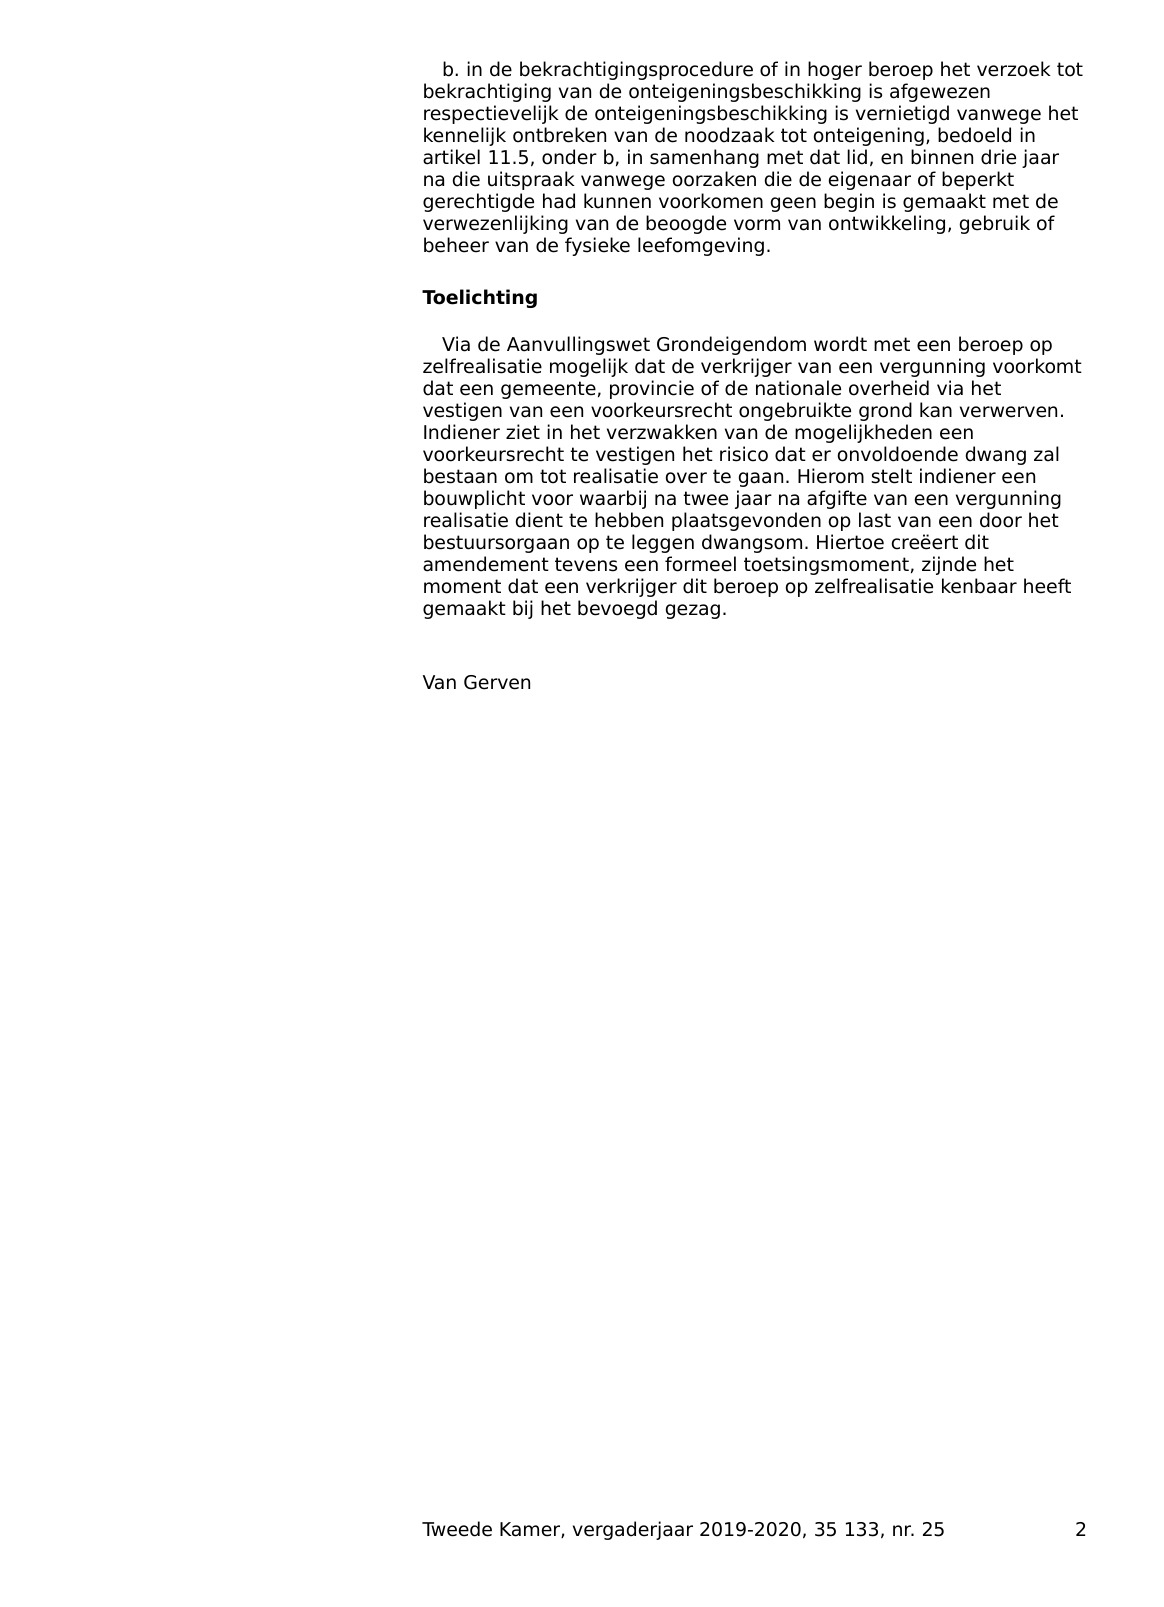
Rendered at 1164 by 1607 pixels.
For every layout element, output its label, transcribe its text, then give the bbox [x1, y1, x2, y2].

text b. in de bekrachtigingsprocedure of in hoger beroep het verzoek tot bekrachtiging van de onteigeningsbeschikking is afgewezen respectievelijk de onteigeningsbeschikking is vernietigd vanwege het kennelijk ontbreken van de noodzaak tot onteigening, bedoeld in artikel 11.5, onder b, in samenhang met dat lid, en binnen drie jaar na die uitspraak vanwege oorzaken die de eigenaar of beperkt gerechtigde had kunnen voorkomen geen begin is gemaakt met de verwezenlijking van de beoogde vorm van ontwikkeling, gebruik of beheer van de fysieke leefomgeving. [422, 59, 1087, 257]
text Van Gerven [422, 649, 1087, 693]
subtitle Toelichting [422, 287, 1087, 309]
text Via de Aanvullingswet Grondeigendom wordt met een beroep op zelfrealisatie mogelijk dat de verkrijger van een vergunning voorkomt dat een gemeente, provincie of de nationale overheid via het vestigen van een voorkeursrecht ongebruikte grond kan verwerven. Indiener ziet in het verzwakken van de mogelijkheden een voorkeursrecht te vestigen het risico dat er onvoldoende dwang zal bestaan om tot realisatie over te gaan. Hierom stelt indiener een bouwplicht voor waarbij na twee jaar na afgifte van een vergunning realisatie dient te hebben plaatsgevonden op last van een door het bestuursorgaan op te leggen dwangsom. Hiertoe creëert dit amendement tevens een formeel toetsingsmoment, zijnde het moment dat een verkrijger dit beroep op zelfrealisatie kenbaar heeft gemaakt bij het bevoegd gezag. [422, 334, 1087, 619]
